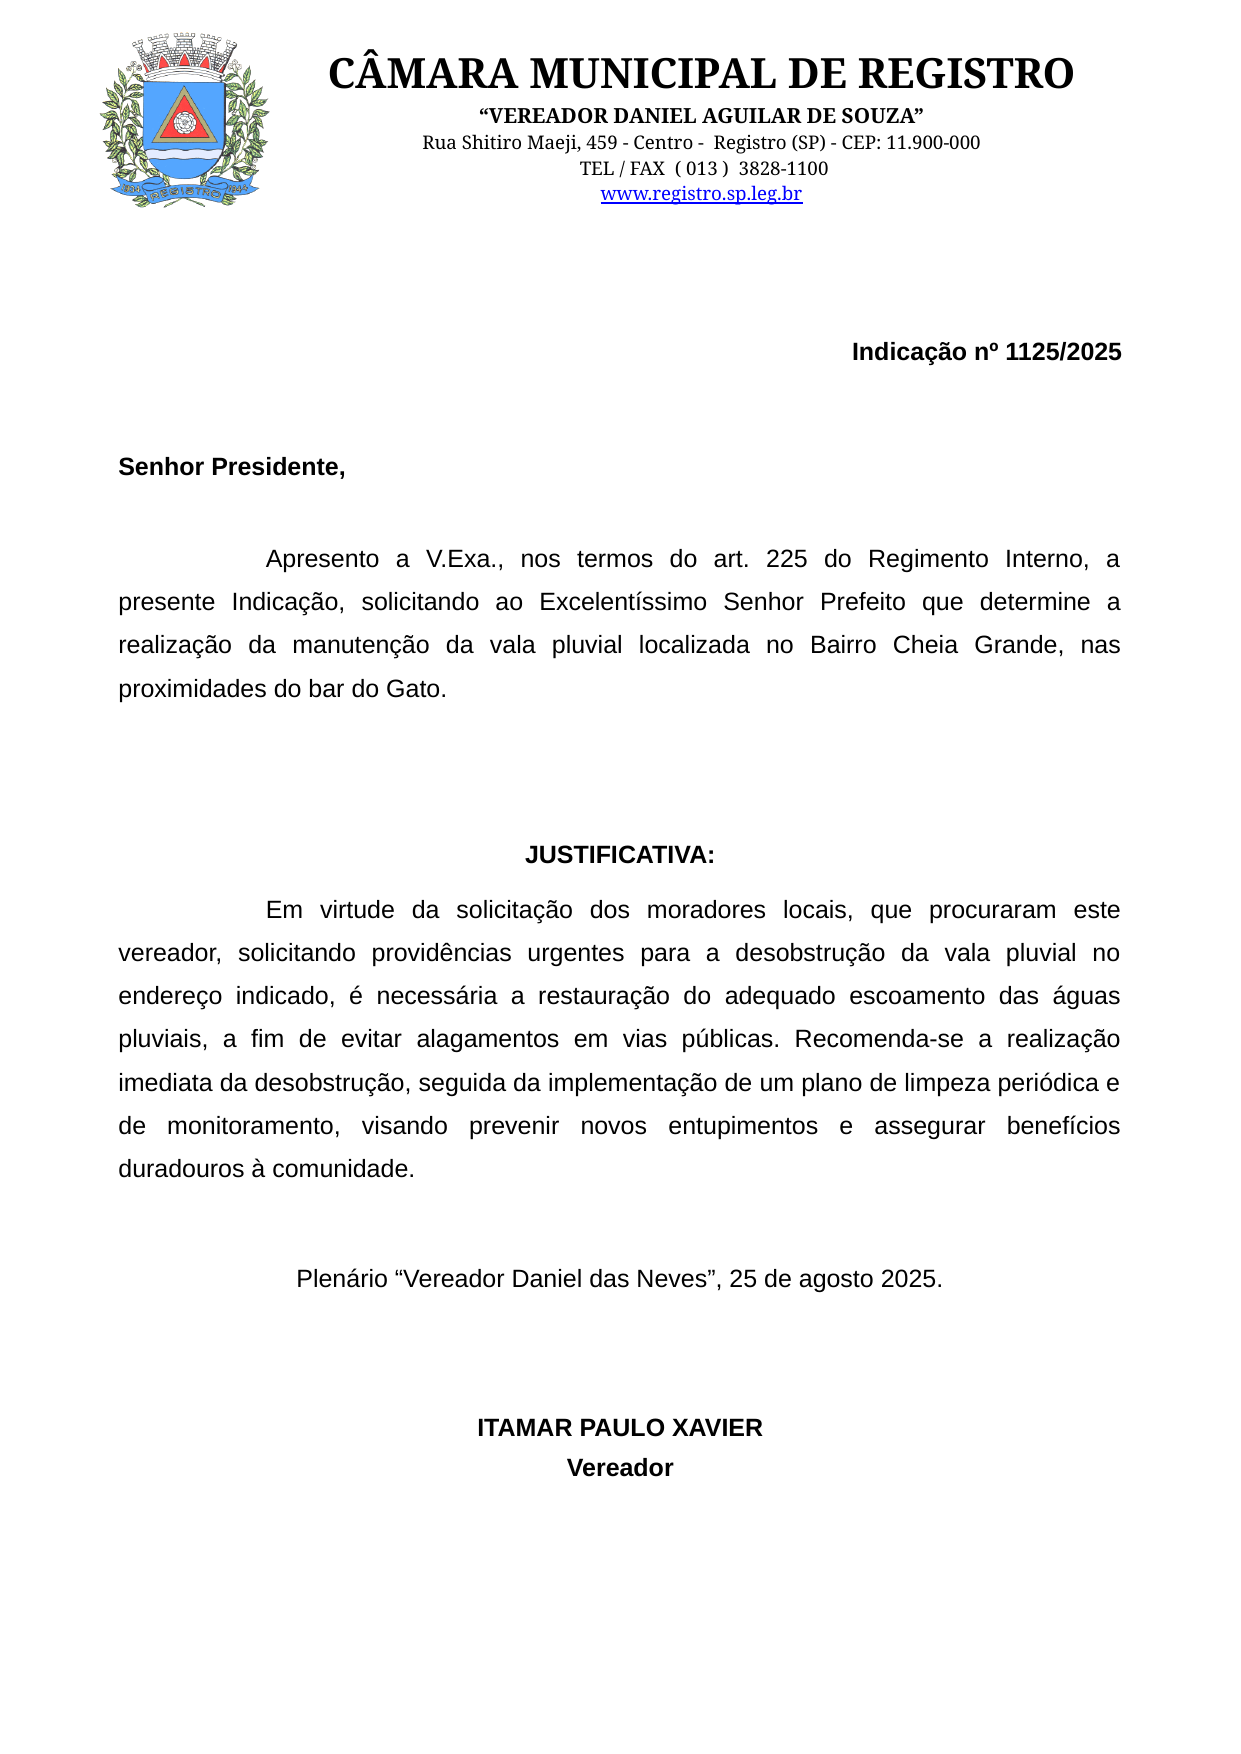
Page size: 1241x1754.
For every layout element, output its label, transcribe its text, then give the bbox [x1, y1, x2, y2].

text Vereador [118, 1453, 1122, 1482]
text ITAMAR PAULO XAVIER [118, 1413, 1122, 1441]
text Apresento a V.Exa., nos termos do art. 225 do Regimento Interno, a presente Indicação, solicitando ao Excelentíssimo Senhor Prefeito que determine a realização da manutenção da vala pluvial localizada no Bairro Cheia Grande, nas proximidades do bar do Gato. [118, 544, 1122, 702]
text Senhor Presidente, [118, 452, 1122, 481]
text Plenário “Vereador Daniel das Neves”, 25 de agosto 2025. [118, 1264, 1122, 1293]
text JUSTIFICATIVA: [118, 840, 1122, 869]
text Em virtude da solicitação dos moradores locais, que procuraram este vereador, solicitando providências urgentes para a desobstrução da vala pluvial no endereço indicado, é necessária a restauração do adequado escoamento das águas pluviais, a fim de evitar alagamentos em vias públicas. Recomenda-se a realização imediata da desobstrução, seguida da implementação de um plano de limpeza periódica e de monitoramento, visando prevenir novos entupimentos e assegurar benefícios duradouros à comunidade. [118, 895, 1122, 1183]
text Indicação nº 1125/2025 [118, 337, 1122, 366]
